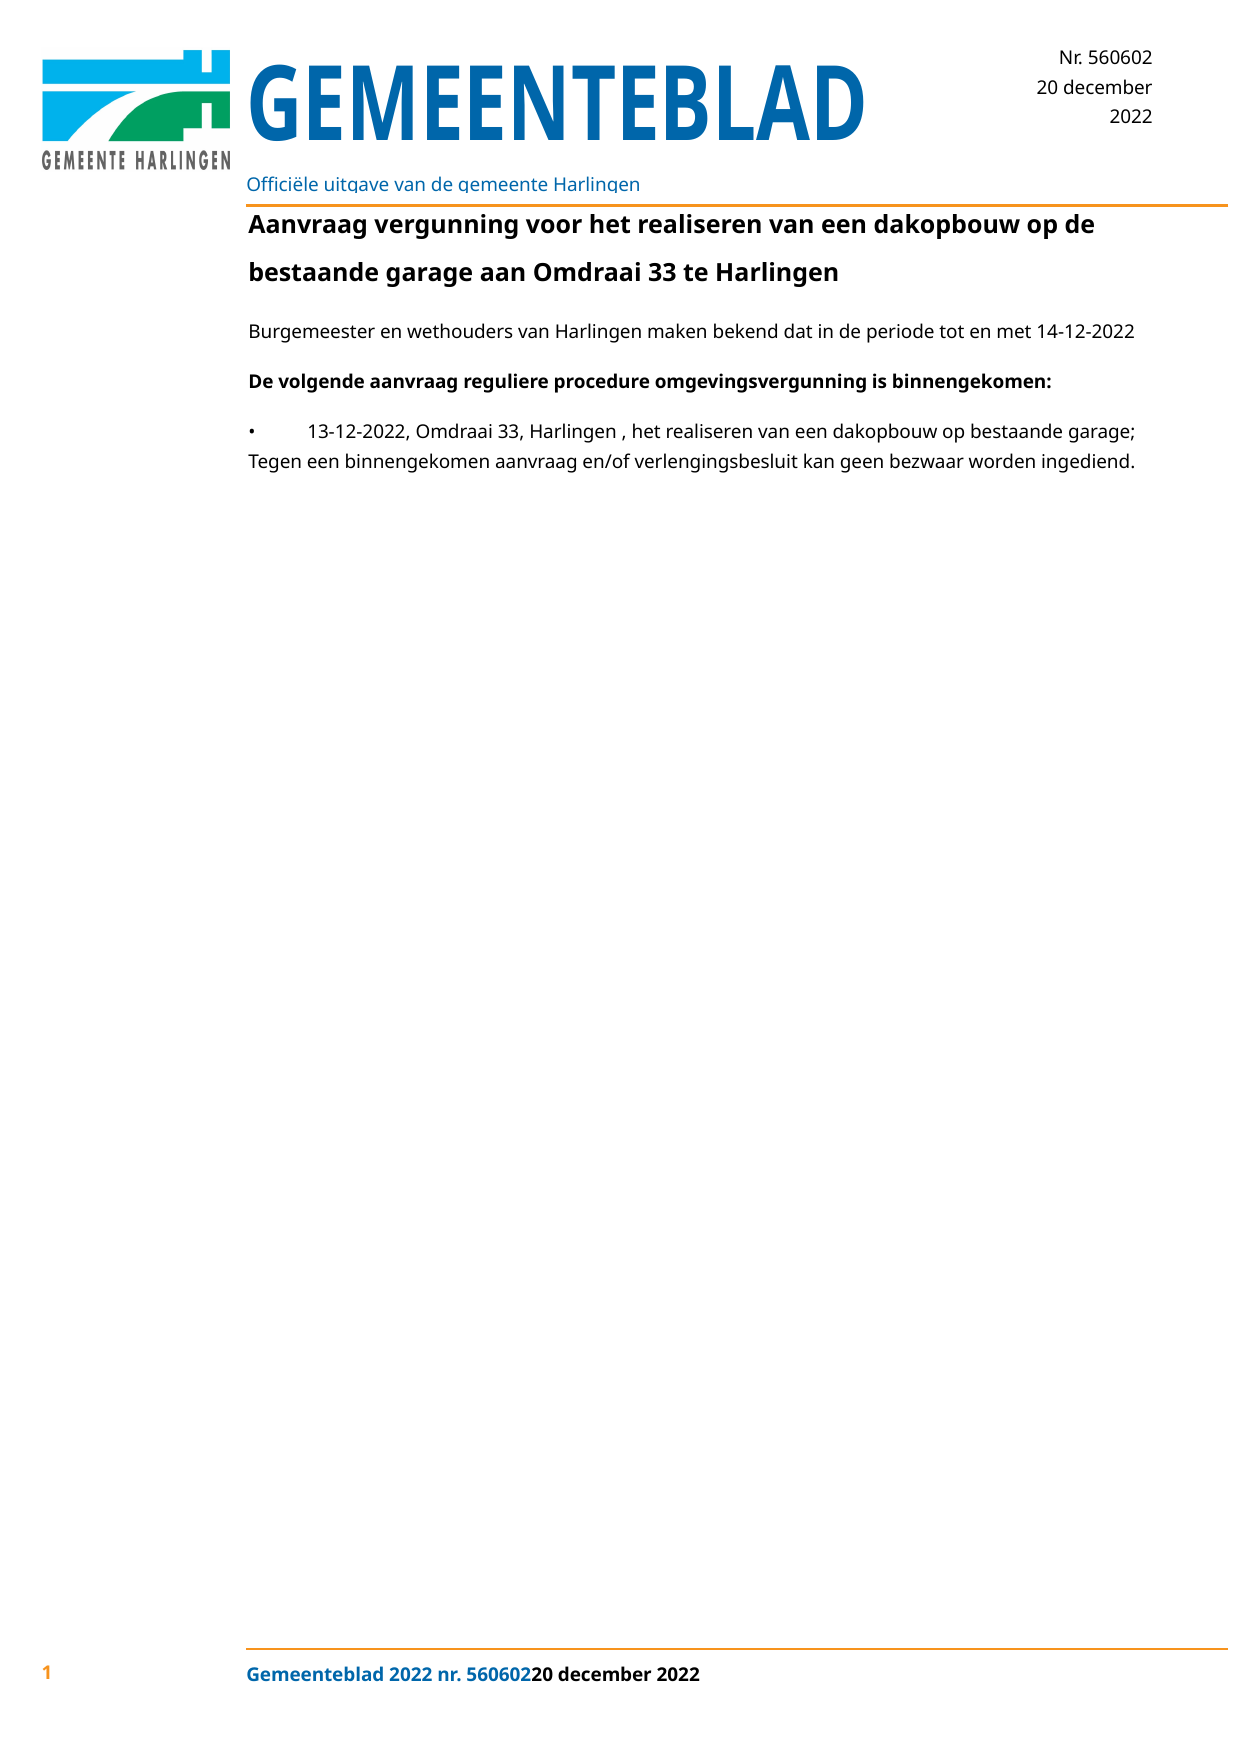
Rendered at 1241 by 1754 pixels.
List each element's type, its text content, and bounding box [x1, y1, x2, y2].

list 13-12-2022, Omdraai 33, Harlingen , het realiseren van een dakopbouw op bestaande garage; [248, 419, 1152, 444]
text Burgemeester en wethouders van Harlingen maken bekend dat in de periode tot en met 14-12-2022 [248, 318, 1152, 344]
text Aanvraag vergunning voor het realiseren van een dakopbouw op de bestaande garage aan Omdraai 33 te Harlingen [248, 207, 1152, 288]
text Tegen een binnengekomen aanvraag en/of verlengingsbesluit kan geen bezwaar worden ingediend. [248, 448, 1152, 474]
picture [41, 47, 231, 172]
text De volgende aanvraag reguliere procedure omgevingsvergunning is binnengekomen: [248, 368, 1152, 394]
